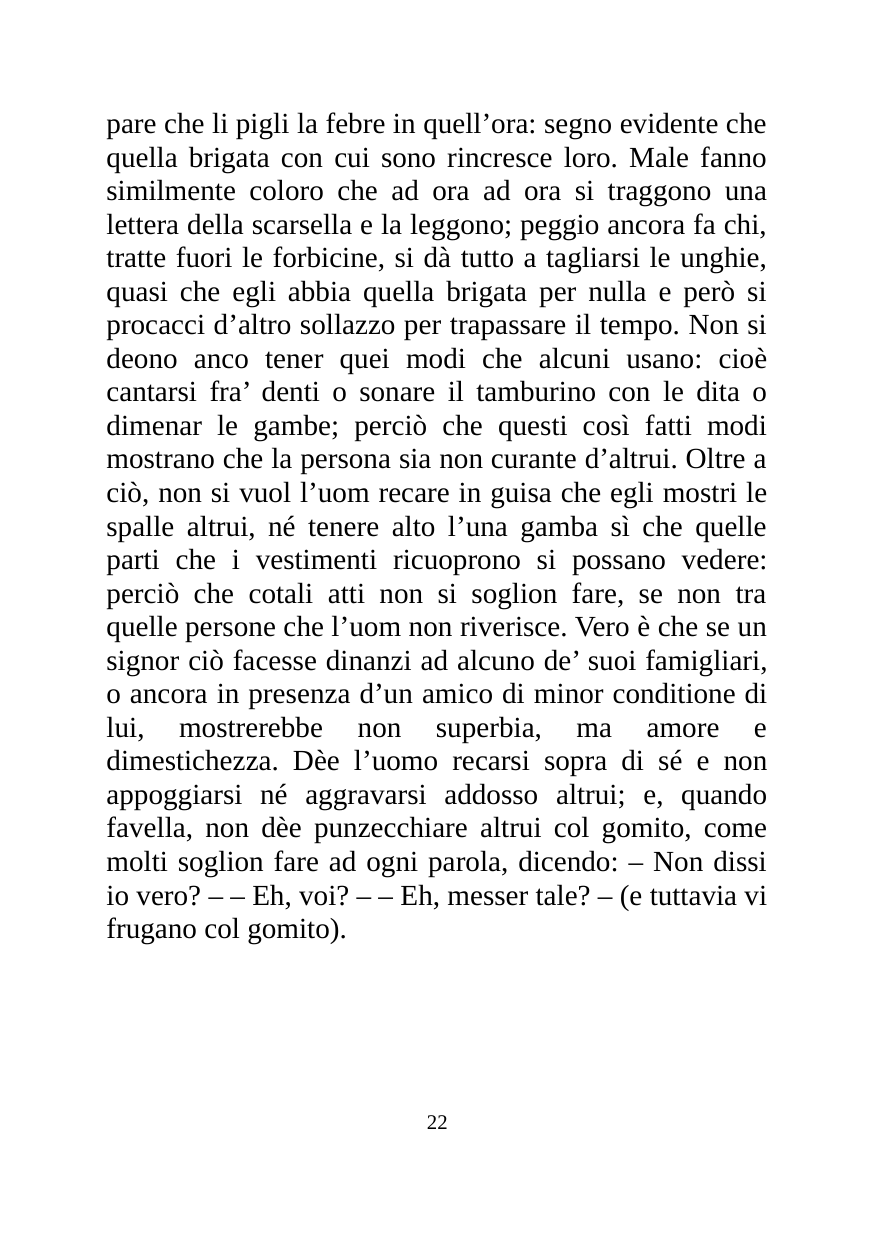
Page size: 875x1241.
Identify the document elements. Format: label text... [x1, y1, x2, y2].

text pare che li pigli la febre in quell’ora: segno evidente che quella brigata con cui sono rincresce loro. Male fanno similmente coloro che ad ora ad ora si traggono una lettera della scarsella e la leggono; peggio ancora fa chi, tratte fuori le forbicine, si dà tutto a tagliarsi le unghie, quasi che egli abbia quella brigata per nulla e però si procacci d’altro sollazzo per trapassare il tempo. Non si deono anco tener quei modi che alcuni usano: cioè cantarsi fra’ denti o sonare il tamburino con le dita o dimenar le gambe; perciò che questi così fatti modi mostrano che la persona sia non curante d’altrui. Oltre a ciò, non si vuol l’uom recare in guisa che egli mostri le spalle altrui, né tenere alto l’una gamba sì che quelle parti che i vestimenti ricuoprono si possano vedere: perciò che cotali atti non si soglion fare, se non tra quelle persone che l’uom non riverisce. Vero è che se un signor ciò facesse dinanzi ad alcuno de’ suoi famigliari, o ancora in presenza d’un amico di minor conditione di lui, mostrerebbe non superbia, ma amore e dimestichezza. Dèe l’uomo recarsi sopra di sé e non appoggiarsi né aggravarsi addosso altrui; e, quando favella, non dèe punzecchiare altrui col gomito, come molti soglion fare ad ogni parola, dicendo: – Non dissi io vero? – – Eh, voi? – – Eh, messer tale? – (e tuttavia vi frugano col gomito). [106, 106, 768, 945]
